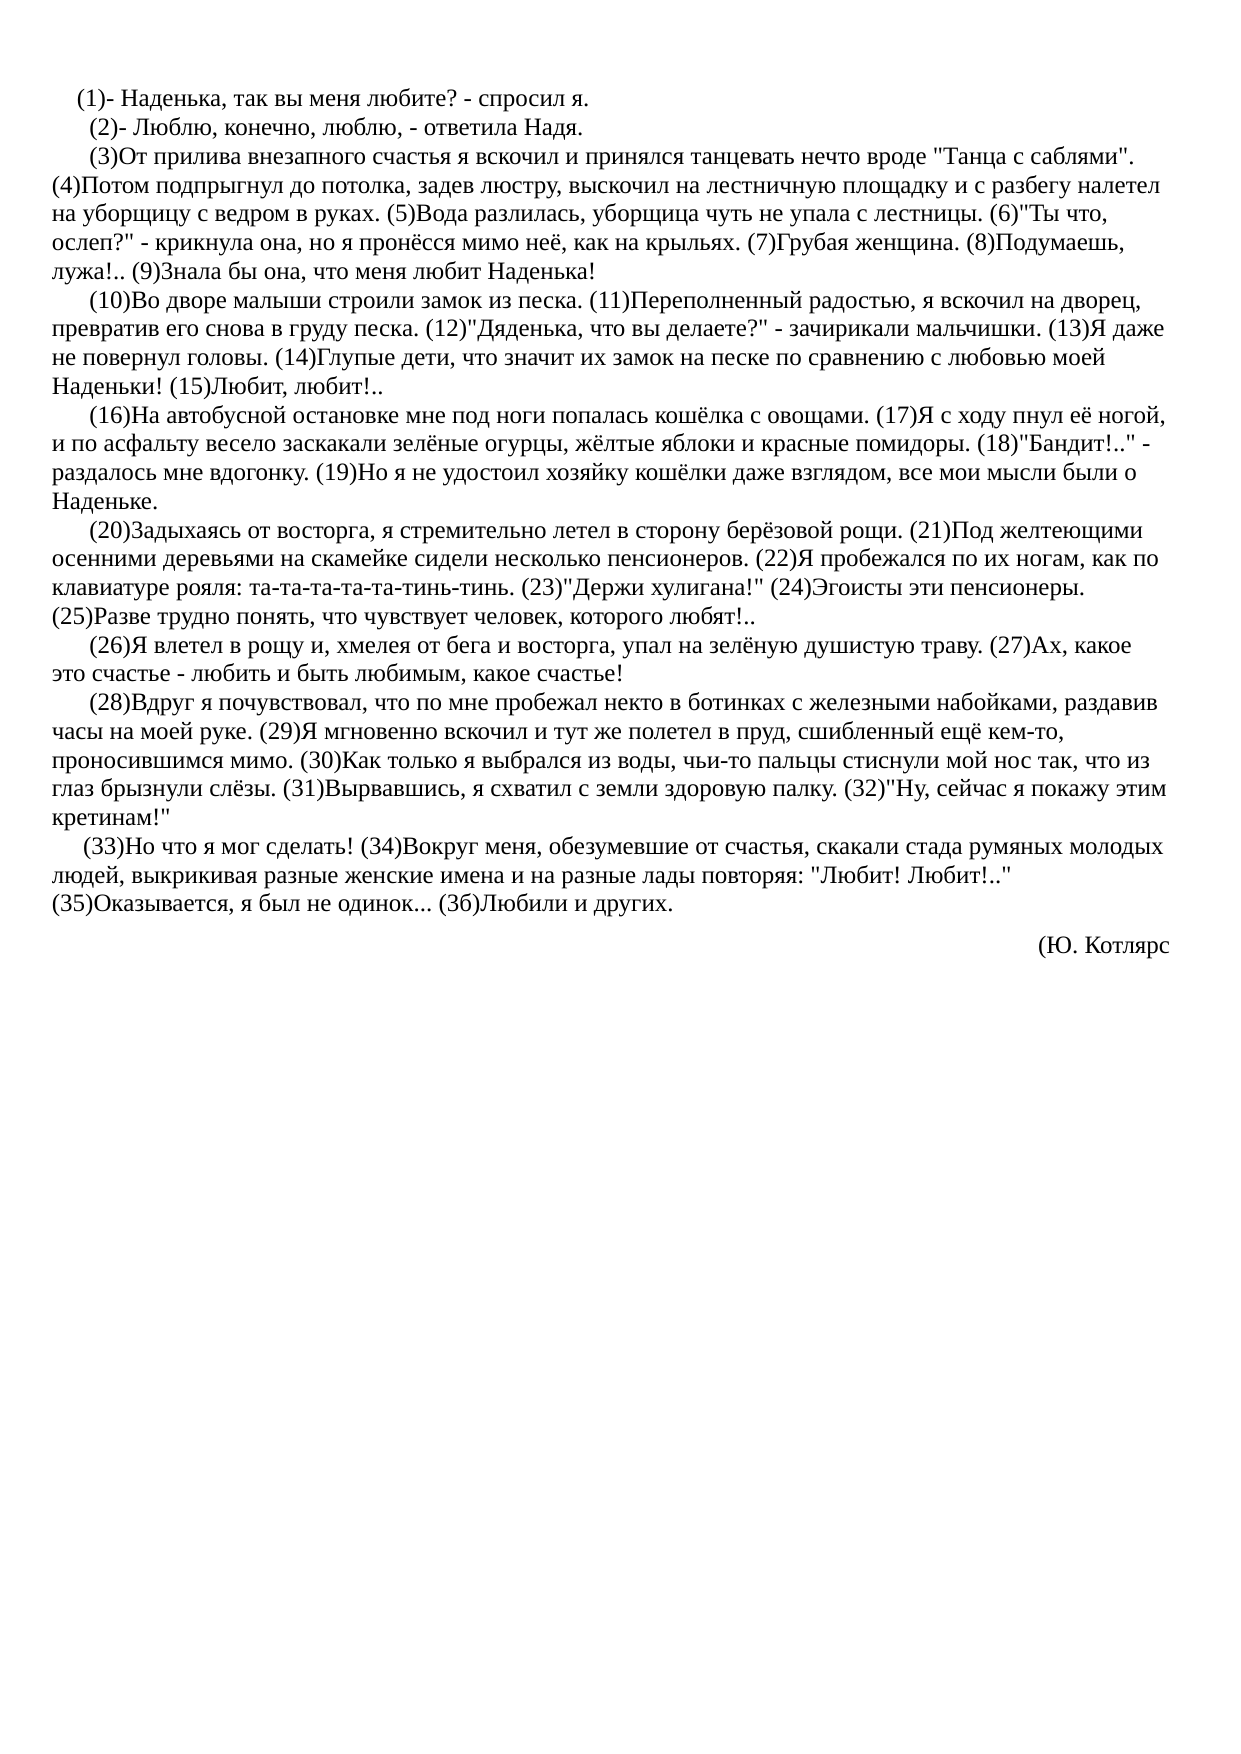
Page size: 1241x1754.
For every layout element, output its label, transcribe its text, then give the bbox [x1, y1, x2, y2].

text (Ю. Котлярс [52, 930, 1170, 958]
text (1)- Наденька, так вы меня любите? - спросил я. (2)- Люблю, конечно, люблю, - ответила Надя. (3)От прилива внезапного счастья я вскочил и принялся танцевать нечто вроде "Танца с саблями". (4)Потом подпрыгнул до потолка, задев люстру, выскочил на лестничную площадку и с разбегу налетел на уборщицу с ведром в руках. (5)Вода разлилась, уборщица чуть не упала с лестницы. (6)"Ты что, ослеп?" - крикнула она, но я пронёсся мимо неё, как на крыльях. (7)Грубая женщина. (8)Подумаешь, лужа!.. (9)3нала бы она, что меня любит Наденька! (10)Во дворе малыши строили замок из песка. (11)Переполненный радостью, я вскочил на дворец, превратив его снова в груду песка. (12)"Дяденька, что вы делаете?" - зачирикали мальчишки. (13)Я даже не повернул головы. (14)Глупые дети, что значит их замок на песке по сравнению с любовью моей Наденьки! (15)Любит, любит!.. (16)На автобусной остановке мне под ноги попалась кошёлка с овощами. (17)Я с ходу пнул её ногой, и по асфальту весело заскакали зелёные огурцы, жёлтые яблоки и красные помидоры. (18)"Бандит!.." - раздалось мне вдогонку. (19)Но я не удостоил хозяйку кошёлки даже взглядом, все мои мысли были о Наденьке. (20)3адыхаясь от восторга, я стремительно летел в сторону берёзовой рощи. (21)Под желтеющими осенними деревьями на скамейке сидели несколько пенсионеров. (22)Я пробежался по их ногам, как по клавиатуре рояля: та-та-та-та-та-тинь-тинь. (23)"Держи хулигана!" (24)Эгоисты эти пенсионеры. (25)Разве трудно понять, что чувствует человек, которого любят!.. (26)Я влетел в рощу и, хмелея от бега и восторга, упал на зелёную душистую траву. (27)Ах, какое это счастье - любить и быть любимым, какое счастье! (28)Вдруг я почувствовал, что по мне пробежал некто в ботинках с железными набойками, раздавив часы на моей руке. (29)Я мгновенно вскочил и тут же полетел в пруд, сшибленный ещё кем-то, проносившимся мимо. (30)Как только я выбрался из воды, чьи-то пальцы стиснули мой нос так, что из глаз брызнули слёзы. (31)Вырвавшись, я схватил с земли здоровую палку. (32)"Ну, сейчас я покажу этим кретинам!" (33)Но что я мог сделать! (34)Вокруг меня, обезумевшие от счастья, скакали стада румяных молодых людей, выкрикивая разные женские имена и на разные лады повторяя: "Любит! Любит!.." (35)Оказывается, я был не одинок... (3б)Любили и других. [52, 83, 1170, 917]
